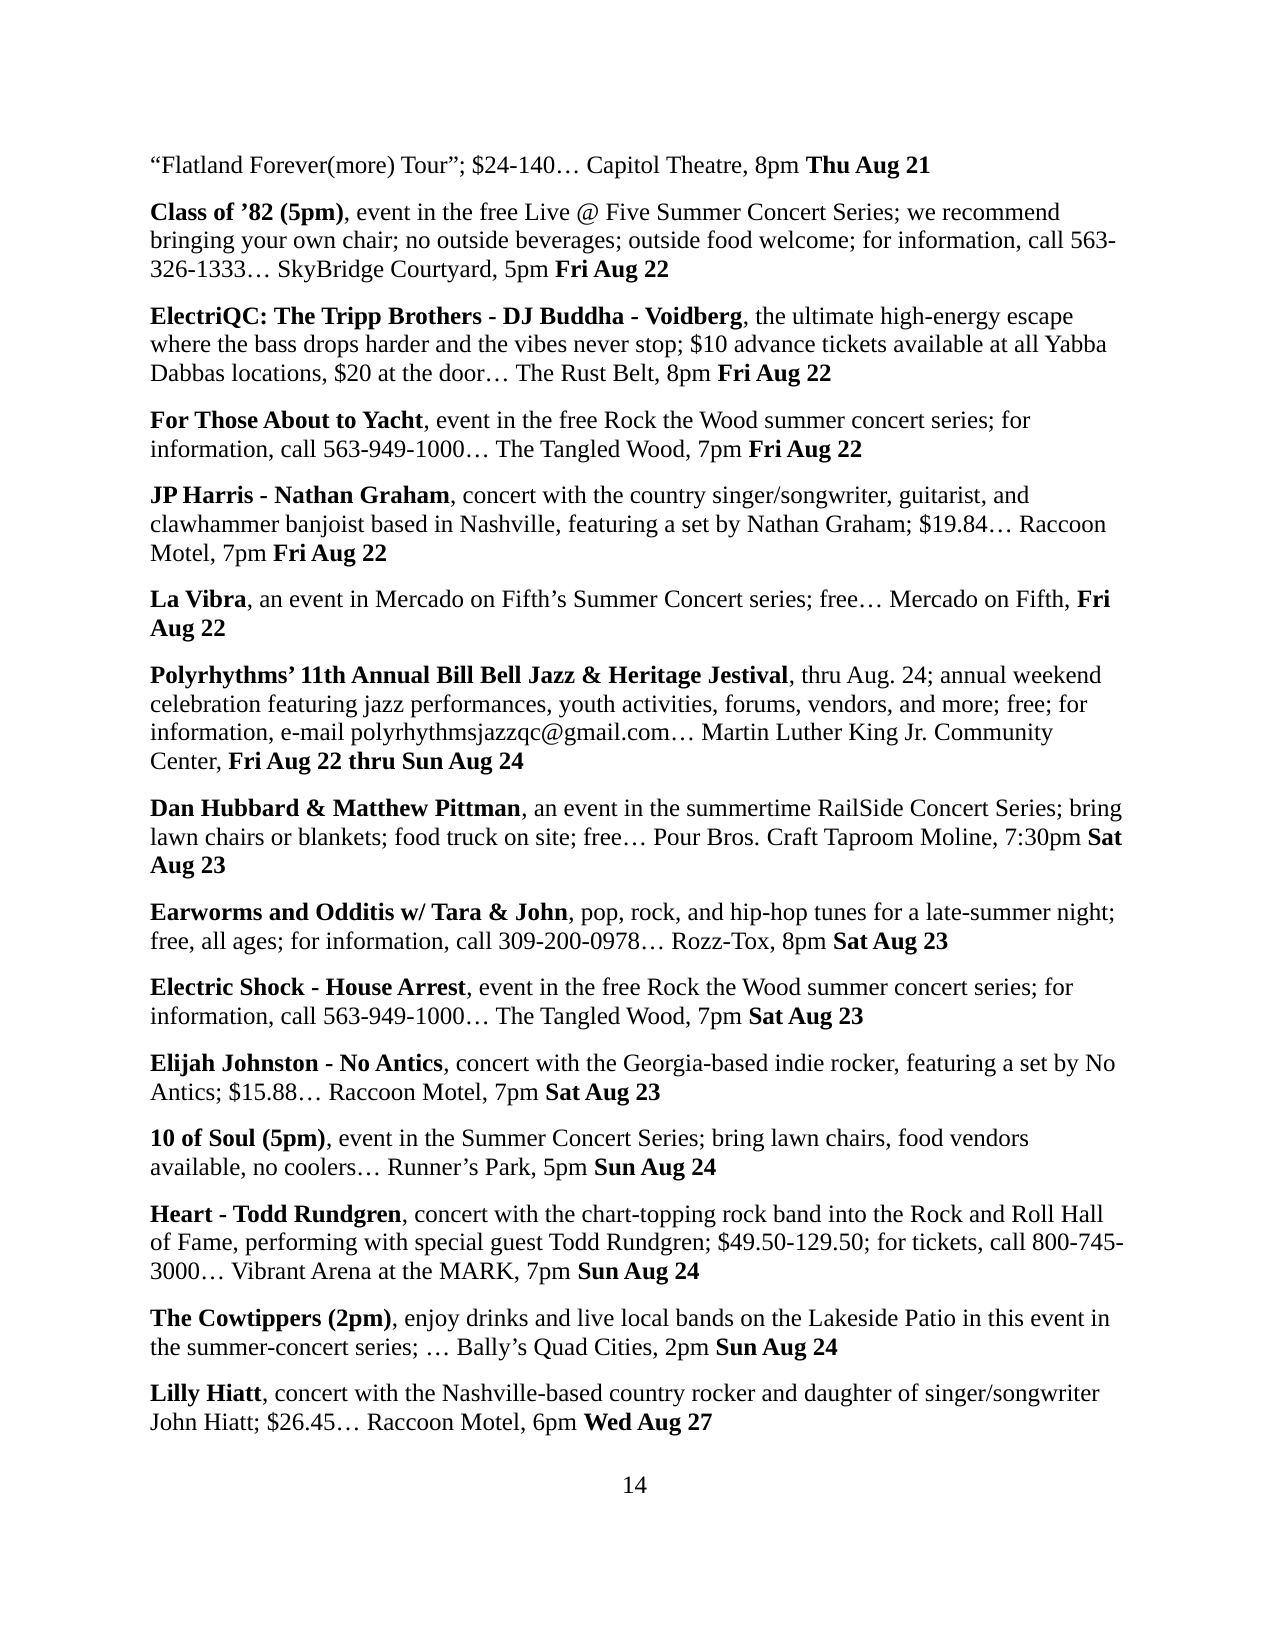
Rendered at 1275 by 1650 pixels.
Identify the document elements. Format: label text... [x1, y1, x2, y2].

text Lilly Hiatt, concert with the Nashville-based country rocker and daughter of singer/songwriter John Hiatt; $26.45… Raccoon Motel, 6pm Wed Aug 27 [150, 1378, 1125, 1436]
text Polyrhythms’ 11th Annual Bill Bell Jazz & Heritage Jestival, thru Aug. 24; annual weekend celebration featuring jazz performances, youth activities, forums, vendors, and more; free; for information, e-mail polyrhythmsjazzqc@gmail.com… Martin Luther King Jr. Community Center, Fri Aug 22 thru Sun Aug 24 [150, 660, 1125, 775]
text The Cowtippers (2pm), enjoy drinks and live local bands on the Lakeside Patio in this event in the summer-concert series; … Bally’s Quad Cities, 2pm Sun Aug 24 [150, 1303, 1125, 1360]
text ElectriQC: The Tripp Brothers - DJ Buddha - Voidberg, the ultimate high-energy escape where the bass drops harder and the vibes never stop; $10 advance tickets available at all Yabba Dabbas locations, $20 at the door… The Rust Belt, 8pm Fri Aug 22 [150, 301, 1125, 387]
text JP Harris - Nathan Graham, concert with the country singer/songwriter, guitarist, and clawhammer banjoist based in Nashville, featuring a set by Nathan Graham; $19.84… Raccoon Motel, 7pm Fri Aug 22 [150, 480, 1125, 567]
text La Vibra, an event in Mercado on Fifth’s Summer Concert series; free… Mercado on Fifth, Fri Aug 22 [150, 584, 1125, 642]
text Elijah Johnston - No Antics, concert with the Georgia-based indie rocker, featuring a set by No Antics; $15.88… Raccoon Motel, 7pm Sat Aug 23 [150, 1048, 1125, 1105]
text For Those About to Yacht, event in the free Rock the Wood summer concert series; for information, call 563-949-1000… The Tangled Wood, 7pm Fri Aug 22 [150, 405, 1125, 462]
text Heart - Todd Rundgren, concert with the chart-topping rock band into the Rock and Roll Hall of Fame, performing with special guest Todd Rundgren; $49.50-129.50; for tickets, call 800-745-3000… Vibrant Arena at the MARK, 7pm Sun Aug 24 [150, 1199, 1125, 1285]
text Dan Hubbard & Matthew Pittman, an event in the summertime RailSide Concert Series; bring lawn chairs or blankets; food truck on site; free… Pour Bros. Craft Taproom Moline, 7:30pm Sat Aug 23 [150, 793, 1125, 879]
text “Flatland Forever(more) Tour”; $24-140… Capitol Theatre, 8pm Thu Aug 21 [150, 150, 1125, 179]
text Electric Shock - House Arrest, event in the free Rock the Wood summer concert series; for information, call 563-949-1000… The Tangled Wood, 7pm Sat Aug 23 [150, 972, 1125, 1030]
text Class of ’82 (5pm), event in the free Live @ Five Summer Concert Series; we recommend bringing your own chair; no outside beverages; outside food welcome; for information, call 563-326-1333… SkyBridge Courtyard, 5pm Fri Aug 22 [150, 197, 1125, 283]
text Earworms and Odditis w/ Tara & John, pop, rock, and hip-hop tunes for a late-summer night; free, all ages; for information, call 309-200-0978… Rozz-Tox, 8pm Sat Aug 23 [150, 897, 1125, 954]
text 10 of Soul (5pm), event in the Summer Concert Series; bring lawn chairs, food vendors available, no coolers… Runner’s Park, 5pm Sun Aug 24 [150, 1123, 1125, 1181]
